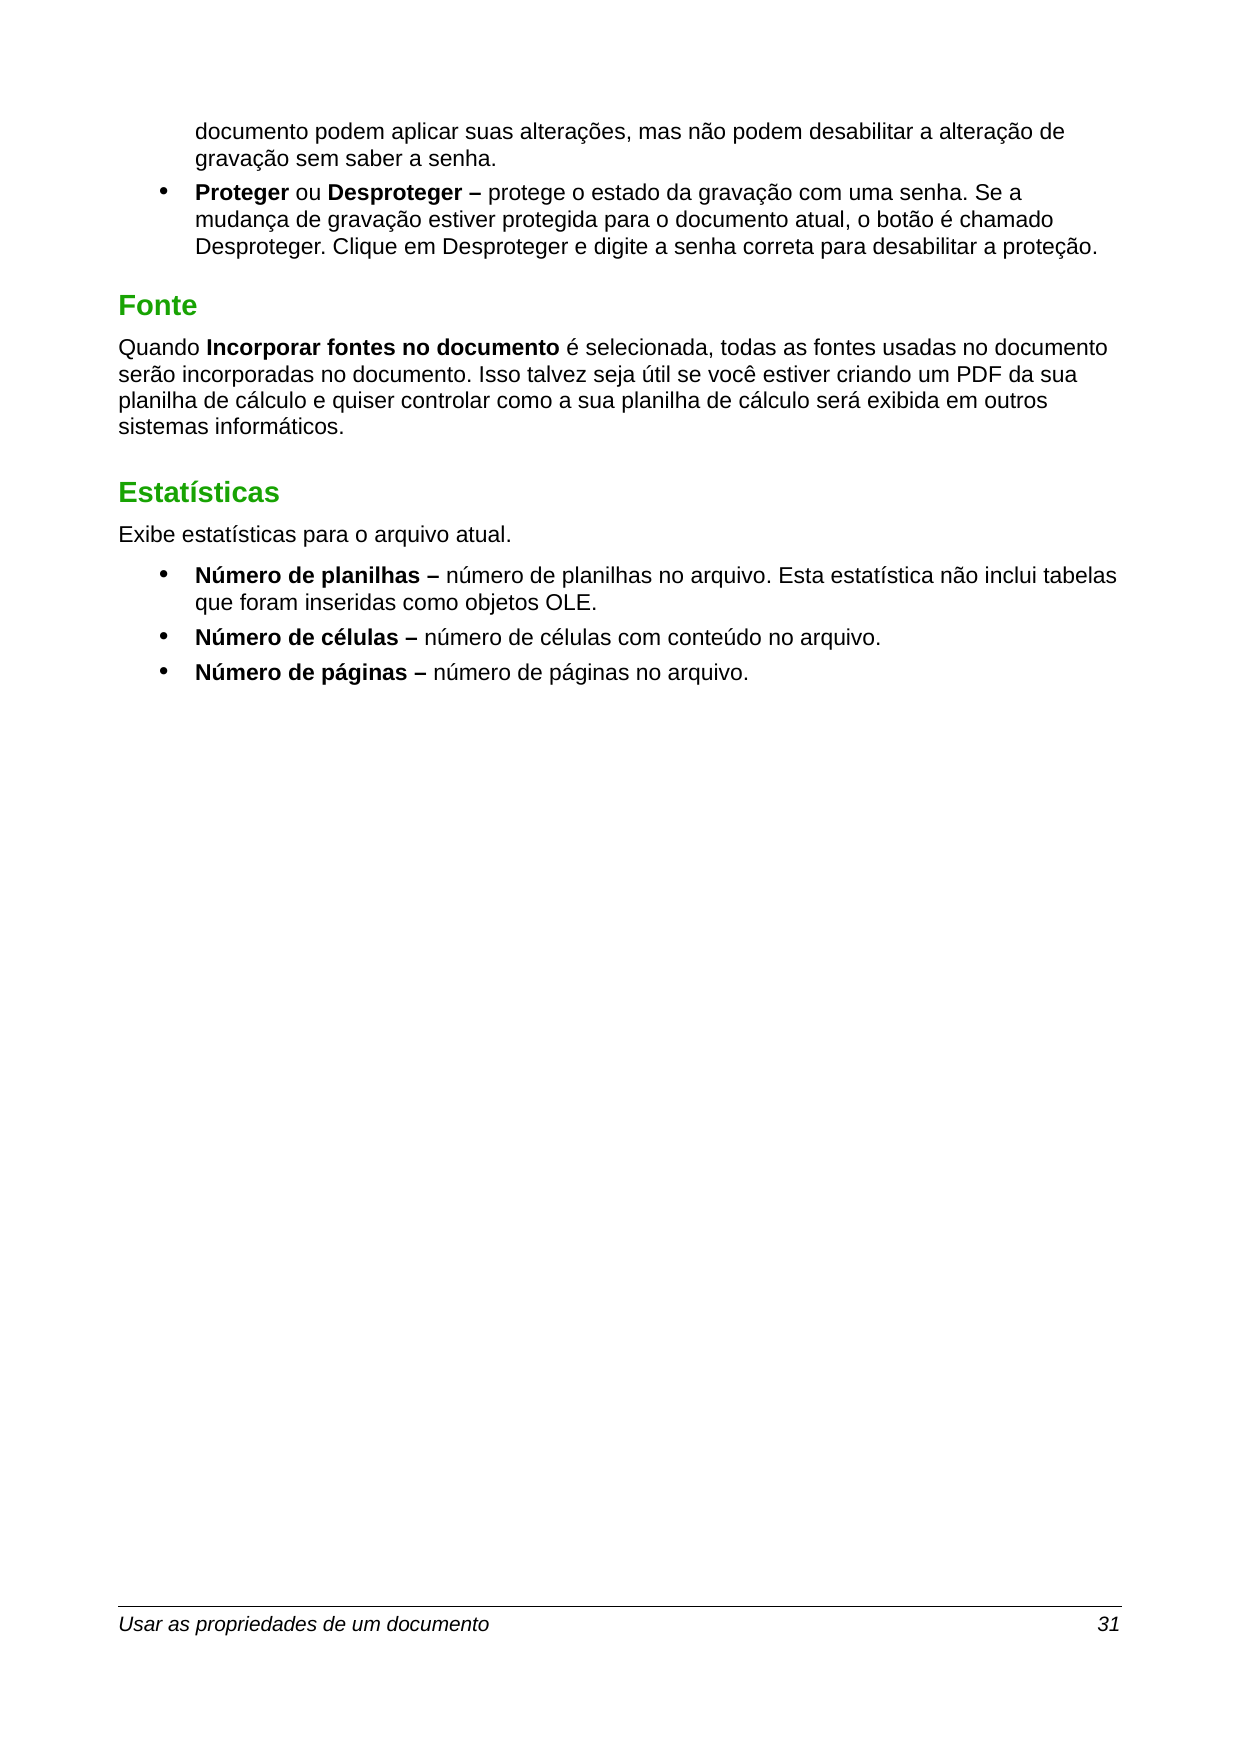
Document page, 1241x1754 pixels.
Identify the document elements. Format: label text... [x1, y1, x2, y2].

text Exibe estatísticas para o arquivo atual. [118, 521, 1122, 547]
text Quando Incorporar fontes no documento é selecionada, todas as fontes usadas no documento serão incorporadas no documento. Isso talvez seja útil se você estiver criando um PDF da sua planilha de cálculo e quiser controlar como a sua planilha de cálculo será exibida em outros sistemas informáticos. [118, 334, 1122, 439]
list Número de páginas – número de páginas no arquivo. [156, 657, 1122, 686]
subtitle Fonte [118, 288, 1122, 322]
list Número de células – número de células com conteúdo no arquivo. [156, 622, 1122, 651]
list Proteger ou Desproteger – protege o estado da gravação com uma senha. Se a mudança de gravação estiver protegida para o documento atual, o botão é chamado Desproteger. Clique em Desproteger e digite a senha correta para desabilitar a proteção. [156, 177, 1122, 259]
list documento podem aplicar suas alterações, mas não podem desabilitar a alteração de gravação sem saber a senha. [156, 118, 1122, 171]
list Número de planilhas – número de planilhas no arquivo. Esta estatística não inclui tabelas que foram inseridas como objetos OLE. [156, 560, 1122, 615]
subtitle Estatísticas [118, 475, 1122, 509]
